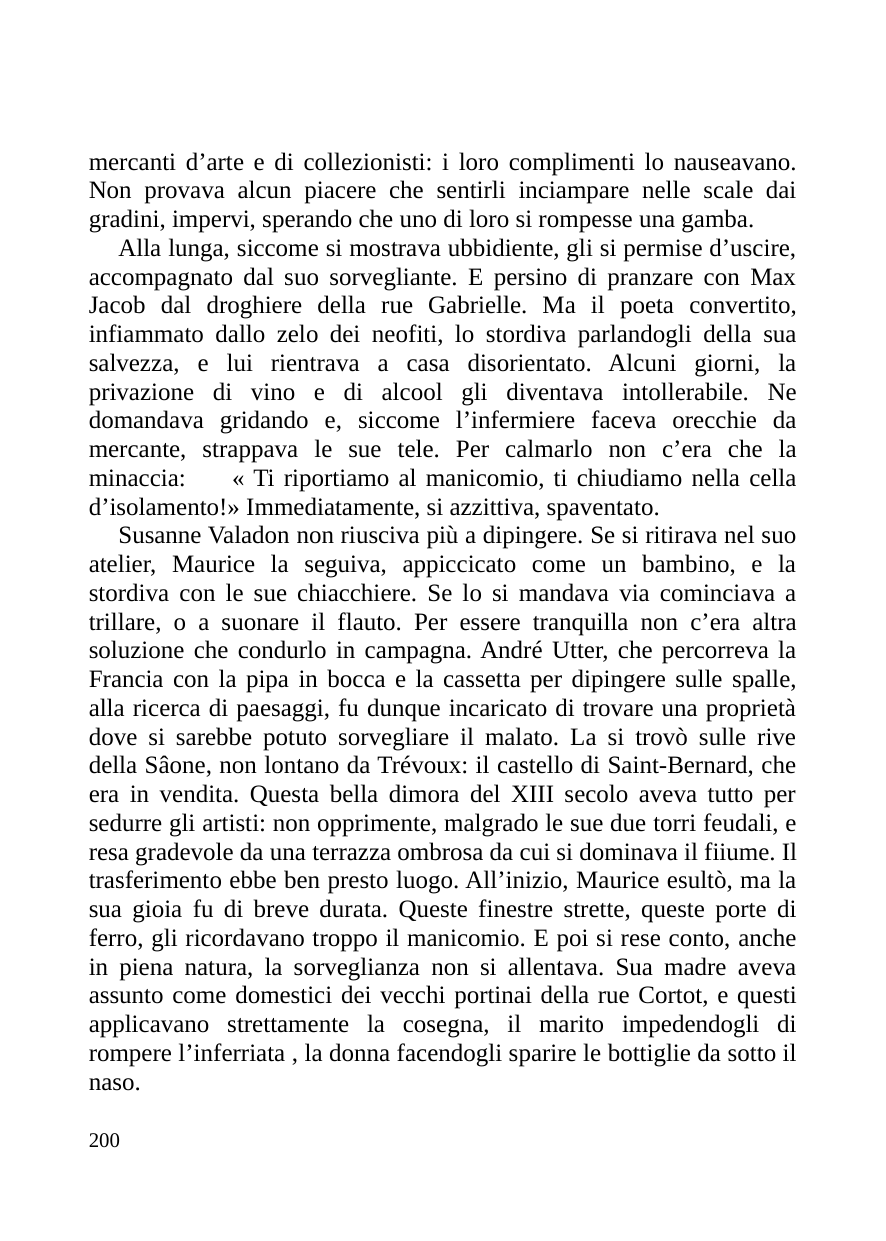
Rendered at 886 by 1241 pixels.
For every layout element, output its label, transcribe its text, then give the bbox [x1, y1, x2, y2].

text mercanti d’arte e di collezionisti: i loro complimenti lo nauseavano. Non provava alcun piacere che sentirli inciampare nelle scale dai gradini, impervi, sperando che uno di loro si rompesse una gamba. [88, 147, 797, 233]
text Susanne Valadon non riusciva più a dipingere. Se si ritirava nel suo atelier, Maurice la seguiva, appiccicato come un bambino, e la stordiva con le sue chiacchiere. Se lo si mandava via cominciava a trillare, o a suonare il flauto. Per essere tranquilla non c’era altra soluzione che condurlo in campagna. André Utter, che percorreva la Francia con la pipa in bocca e la cassetta per dipingere sulle spalle, alla ricerca di paesaggi, fu dunque incaricato di trovare una proprietà dove si sarebbe potuto sorvegliare il malato. La si trovò sulle rive della Sâone, non lontano da Trévoux: il castello di Saint-Bernard, che era in vendita. Questa bella dimora del XIII secolo aveva tutto per sedurre gli artisti: non opprimente, malgrado le sue due torri feudali, e resa gradevole da una terrazza ombrosa da cui si dominava il fiiume. Il trasferimento ebbe ben presto luogo. All’inizio, Maurice esultò, ma la sua gioia fu di breve durata. Queste finestre strette, queste porte di ferro, gli ricordavano troppo il manicomio. E poi si rese conto, anche in piena natura, la sorveglianza non si allentava. Sua madre aveva assunto come domestici dei vecchi portinai della rue Cortot, e questi applicavano strettamente la cosegna, il marito impedendogli di rompere l’inferriata , la donna facendogli sparire le bottiglie da sotto il naso. [88, 521, 797, 1096]
text Alla lunga, siccome si mostrava ubbidiente, gli si permise d’uscire, accompagnato dal suo sorvegliante. E persino di pranzare con Max Jacob dal droghiere della rue Gabrielle. Ma il poeta convertito, infiammato dallo zelo dei neofiti, lo stordiva parlandogli della sua salvezza, e lui rientrava a casa disorientato. Alcuni giorni, la privazione di vino e di alcool gli diventava intollerabile. Ne domandava gridando e, siccome l’infermiere faceva orecchie da mercante, strappava le sue tele. Per calmarlo non c’era che la minaccia: « Ti riportiamo al manicomio, ti chiudiamo nella cella d’isolamento!» Immediatamente, si azzittiva, spaventato. [88, 233, 797, 521]
